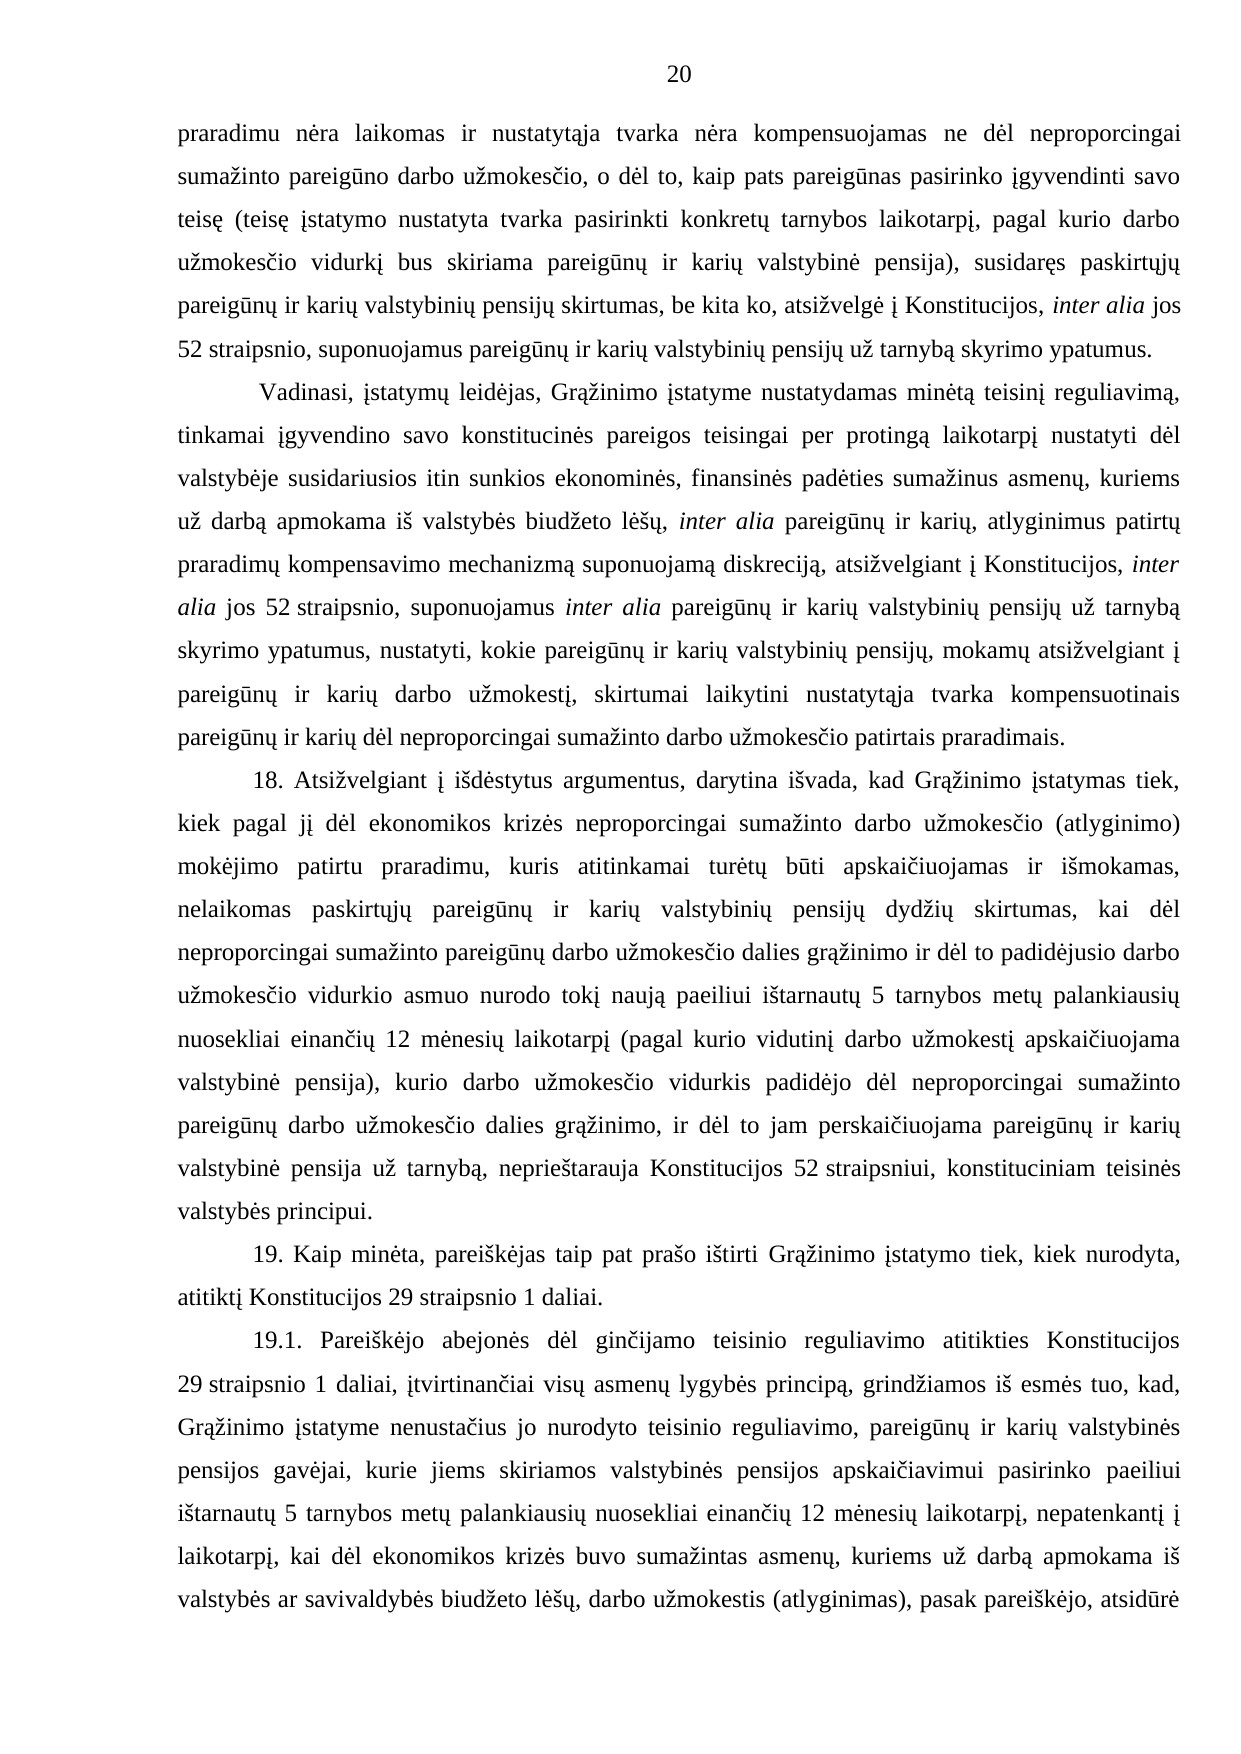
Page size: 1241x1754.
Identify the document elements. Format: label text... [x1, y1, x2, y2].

text praradimu nėra laikomas ir nustatytąja tvarka nėra kompensuojamas ne dėl neproporcingai sumažinto pareigūno darbo užmokesčio, o dėl to, kaip pats pareigūnas pasirinko įgyvendinti savo teisę (teisę įstatymo nustatyta tvarka pasirinkti konkretų tarnybos laikotarpį, pagal kurio darbo užmokesčio vidurkį bus skiriama pareigūnų ir karių valstybinė pensija), susidaręs paskirtųjų pareigūnų ir karių valstybinių pensijų skirtumas, be kita ko, atsižvelgė į Konstitucijos, inter alia jos 52 straipsnio, suponuojamus pareigūnų ir karių valstybinių pensijų už tarnybą skyrimo ypatumus. [177, 118, 1181, 362]
text Vadinasi, įstatymų leidėjas, Grąžinimo įstatyme nustatydamas minėtą teisinį reguliavimą, tinkamai įgyvendino savo konstitucinės pareigos teisingai per protingą laikotarpį nustatyti dėl valstybėje susidariusios itin sunkios ekonominės, finansinės padėties sumažinus asmenų, kuriems už darbą apmokama iš valstybės biudžeto lėšų, inter alia pareigūnų ir karių, atlyginimus patirtų praradimų kompensavimo mechanizmą suponuojamą diskreciją, atsižvelgiant į Konstitucijos, inter alia jos 52 straipsnio, suponuojamus inter alia pareigūnų ir karių valstybinių pensijų už tarnybą skyrimo ypatumus, nustatyti, kokie pareigūnų ir karių valstybinių pensijų, mokamų atsižvelgiant į pareigūnų ir karių darbo užmokestį, skirtumai laikytini nustatytąja tvarka kompensuotinais pareigūnų ir karių dėl neproporcingai sumažinto darbo užmokesčio patirtais praradimais. [177, 377, 1181, 751]
text 19. Kaip minėta, pareiškėjas taip pat prašo ištirti Grąžinimo įstatymo tiek, kiek nurodyta, atitiktį Konstitucijos 29 straipsnio 1 daliai. [177, 1239, 1181, 1311]
text 19.1. Pareiškėjo abejonės dėl ginčijamo teisinio reguliavimo atitikties Konstitucijos 29 straipsnio 1 daliai, įtvirtinančiai visų asmenų lygybės principą, grindžiamos iš esmės tuo, kad, Grąžinimo įstatyme nenustačius jo nurodyto teisinio reguliavimo, pareigūnų ir karių valstybinės pensijos gavėjai, kurie jiems skiriamos valstybinės pensijos apskaičiavimui pasirinko paeiliui ištarnautų 5 tarnybos metų palankiausių nuosekliai einančių 12 mėnesių laikotarpį, nepatenkantį į laikotarpį, kai dėl ekonomikos krizės buvo sumažintas asmenų, kuriems už darbą apmokama iš valstybės ar savivaldybės biudžeto lėšų, darbo užmokestis (atlyginimas), pasak pareiškėjo, atsidūrė [177, 1326, 1181, 1613]
text 18. Atsižvelgiant į išdėstytus argumentus, darytina išvada, kad Grąžinimo įstatymas tiek, kiek pagal jį dėl ekonomikos krizės neproporcingai sumažinto darbo užmokesčio (atlyginimo) mokėjimo patirtu praradimu, kuris atitinkamai turėtų būti apskaičiuojamas ir išmokamas, nelaikomas paskirtųjų pareigūnų ir karių valstybinių pensijų dydžių skirtumas, kai dėl neproporcingai sumažinto pareigūnų darbo užmokesčio dalies grąžinimo ir dėl to padidėjusio darbo užmokesčio vidurkio asmuo nurodo tokį naują paeiliui ištarnautų 5 tarnybos metų palankiausių nuosekliai einančių 12 mėnesių laikotarpį (pagal kurio vidutinį darbo užmokestį apskaičiuojama valstybinė pensija), kurio darbo užmokesčio vidurkis padidėjo dėl neproporcingai sumažinto pareigūnų darbo užmokesčio dalies grąžinimo, ir dėl to jam perskaičiuojama pareigūnų ir karių valstybinė pensija už tarnybą, neprieštarauja Konstitucijos 52 straipsniui, konstituciniam teisinės valstybės principui. [177, 765, 1181, 1225]
